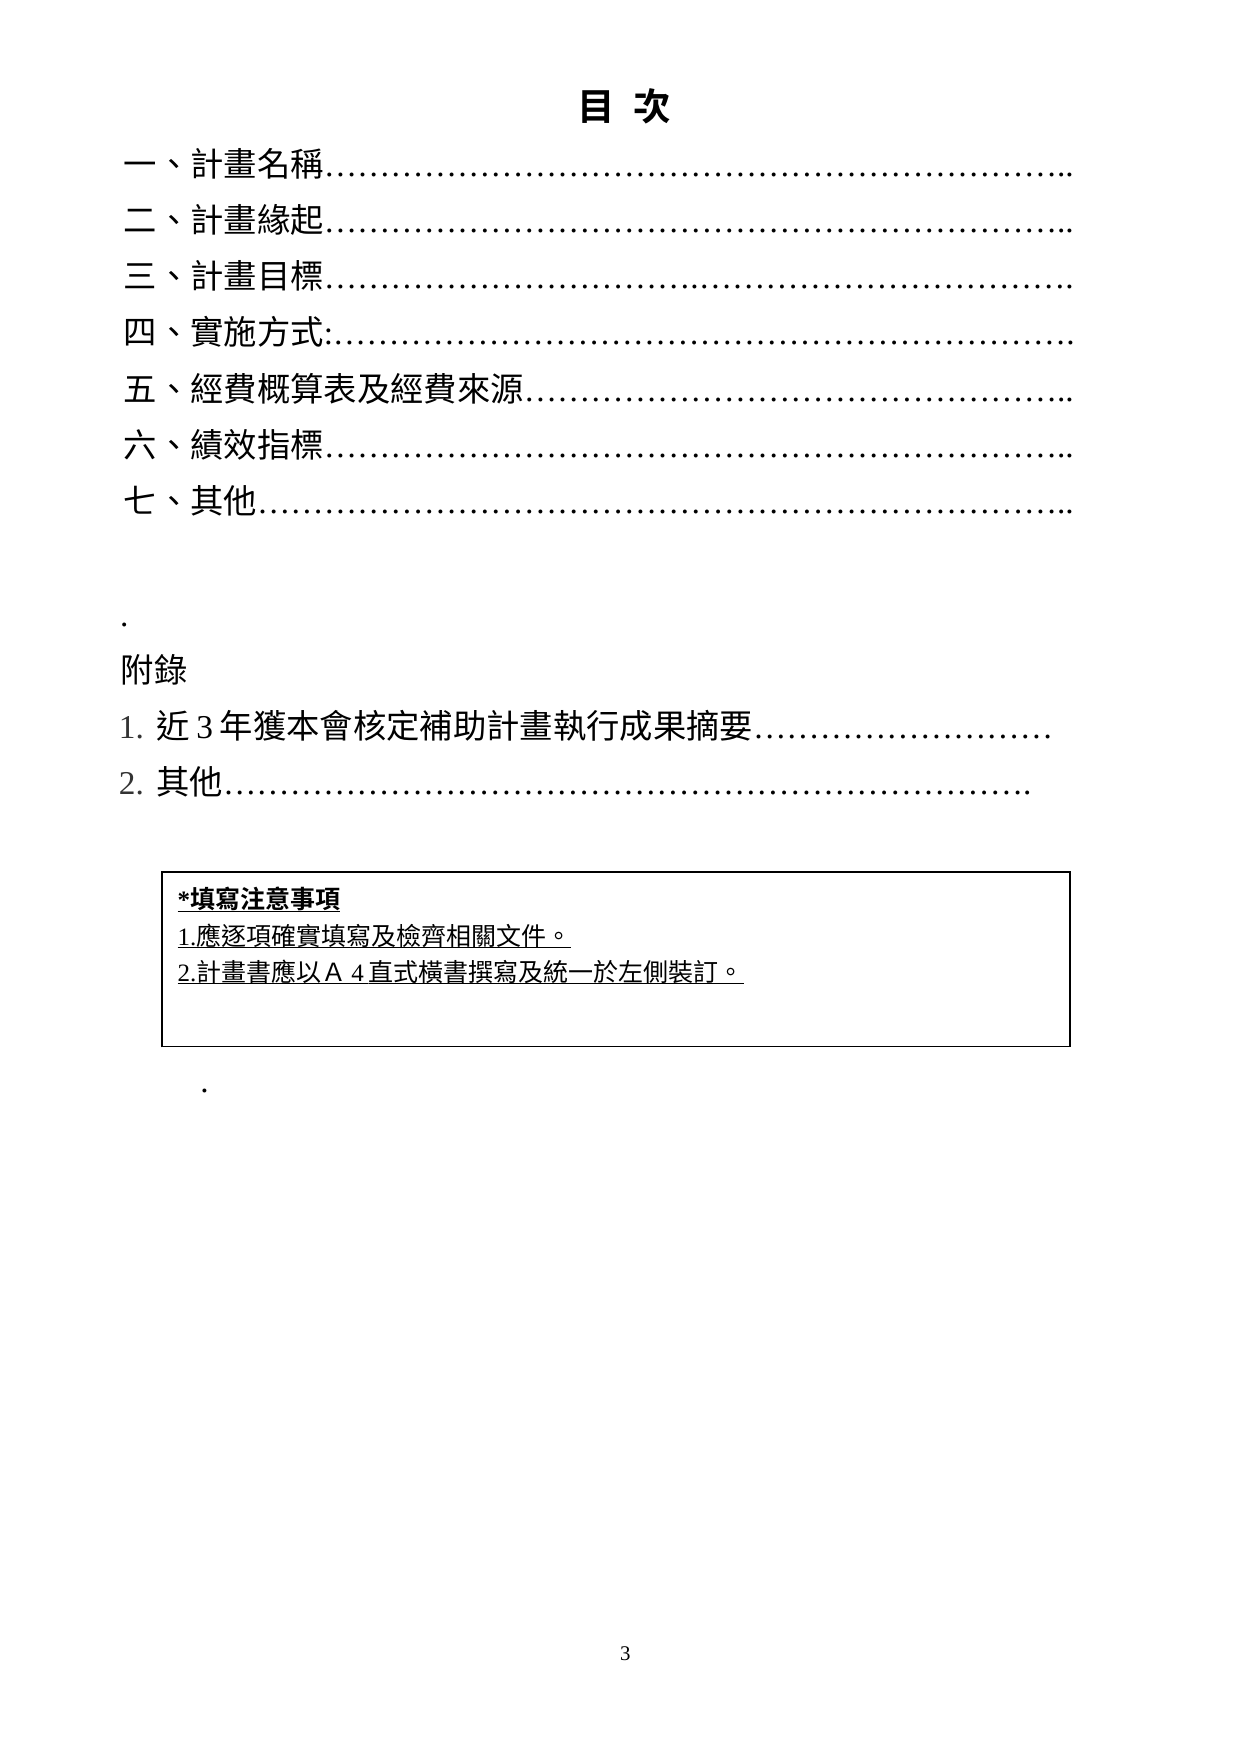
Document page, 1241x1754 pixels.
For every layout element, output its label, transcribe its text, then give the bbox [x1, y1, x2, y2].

text 五、經費概算表及經費來源………………………………………….. [123, 356, 1125, 412]
text 四、實施方式:…………………………………………………………. [123, 300, 1125, 356]
text . [120, 581, 1125, 637]
text 2.計畫書應以Ａ4直式橫書撰寫及統一於左側裝訂。 [177, 952, 1054, 989]
text *填寫注意事項 [177, 880, 1054, 916]
list 近3年獲本會核定補助計畫執行成果摘要……………………… [119, 693, 1125, 750]
text 一、計畫名稱………………………………………………………….. [123, 131, 1125, 187]
text 六、績效指標………………………………………………………….. [123, 412, 1125, 468]
text 目 次 [124, 77, 1125, 131]
text 七、其他……………………………………………………………….. [123, 468, 1125, 525]
text 二、計畫緣起………………………………………………………….. [123, 187, 1125, 243]
list 其他………………………………………………………………. [119, 750, 1125, 806]
text . [200, 1031, 1125, 1104]
text 1.應逐項確實填寫及檢齊相關文件。 [177, 916, 1054, 952]
text 三、計畫目標…………………………….……………………………. [123, 243, 1125, 300]
text 附錄 [121, 637, 1125, 693]
